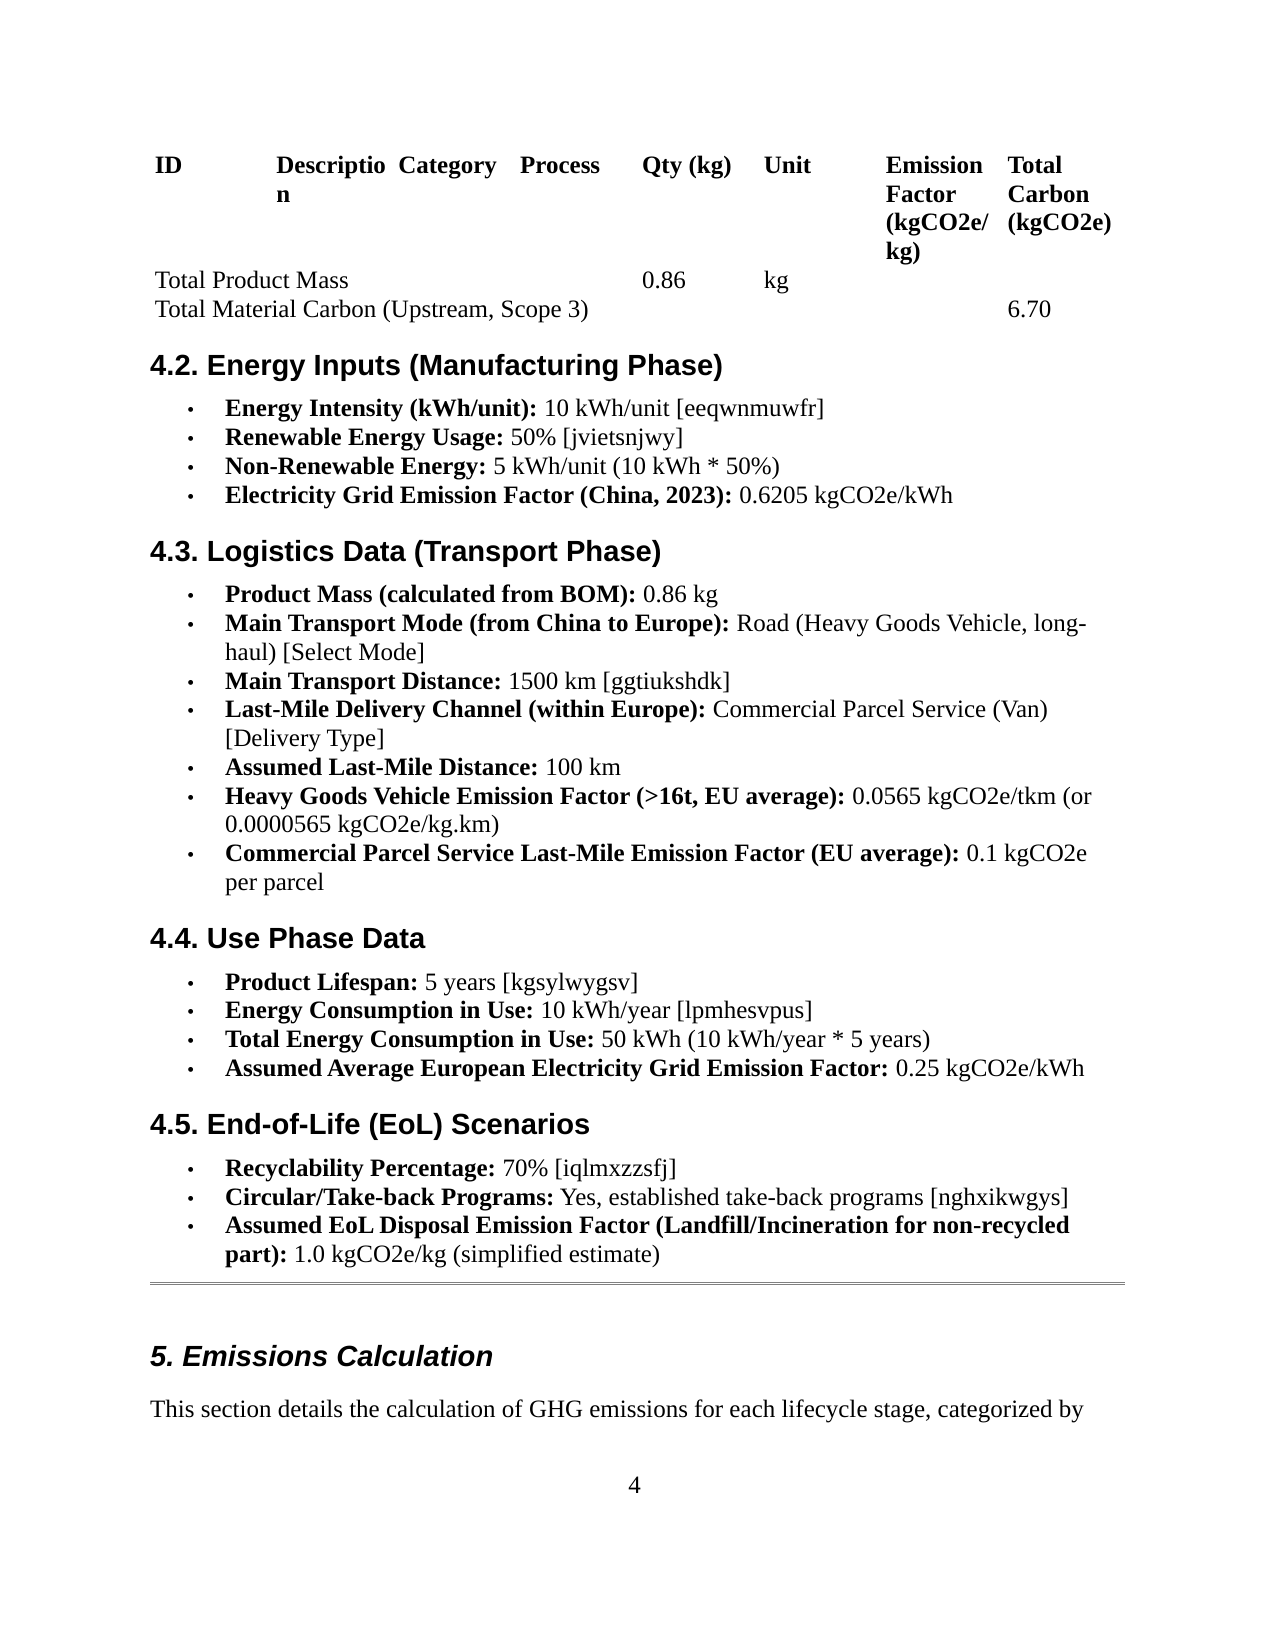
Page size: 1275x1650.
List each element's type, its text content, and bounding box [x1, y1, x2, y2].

subtitle 4.4. Use Phase Data [150, 921, 1125, 954]
table_cell Total Material Carbon (Upstream, Scope 3) [150, 294, 1003, 322]
table_header Emission Factor (kgCO2e/kg) [881, 150, 1003, 265]
list Last-Mile Delivery Channel (within Europe): Commercial Parcel Service (Van) [Delivery Type] [187, 694, 1125, 752]
table_cell [1003, 265, 1125, 294]
list Energy Intensity (kWh/unit): 10 kWh/unit [eeqwnmuwfr] [187, 393, 1125, 422]
list Circular/Take-back Programs: Yes, established take-back programs [nghxikwgys] [187, 1182, 1125, 1210]
list Total Energy Consumption in Use: 50 kWh (10 kWh/year * 5 years) [187, 1024, 1125, 1053]
table_header Description [272, 150, 394, 265]
table_cell Total Product Mass [150, 265, 637, 294]
list Electricity Grid Emission Factor (China, 2023): 0.6205 kgCO2e/kWh [187, 480, 1125, 508]
table_cell [881, 265, 1003, 294]
table_cell 0.86 [638, 265, 759, 294]
list Heavy Goods Vehicle Emission Factor (>16t, EU average): 0.0565 kgCO2e/tkm (or 0.0000565 kgCO2e/kg.km) [187, 781, 1125, 838]
subtitle 4.2. Energy Inputs (Manufacturing Phase) [150, 347, 1125, 381]
list Main Transport Mode (from China to Europe): Road (Heavy Goods Vehicle, long-haul) [Select Mode] [187, 608, 1125, 666]
table_cell kg [759, 265, 881, 294]
table_cell 6.70 [1003, 294, 1125, 322]
list Assumed Average European Electricity Grid Emission Factor: 0.25 kgCO2e/kWh [187, 1053, 1125, 1082]
list Assumed EoL Disposal Emission Factor (Landfill/Incineration for non-recycled part): 1.0 kgCO2e/kg (simplified estimate) [187, 1210, 1125, 1268]
subtitle 4.5. End-of-Life (EoL) Scenarios [150, 1107, 1125, 1140]
table_header Category [394, 150, 516, 265]
list Product Lifespan: 5 years [kgsylwygsv] [187, 967, 1125, 996]
table_header Unit [759, 150, 881, 265]
list Non-Renewable Energy: 5 kWh/unit (10 kWh * 50%) [187, 451, 1125, 480]
table_header ID [150, 150, 272, 265]
list Renewable Energy Usage: 50% [jvietsnjwy] [187, 422, 1125, 451]
list Energy Consumption in Use: 10 kWh/year [lpmhesvpus] [187, 996, 1125, 1024]
subtitle 5. Emissions Calculation [150, 1339, 1125, 1373]
subtitle 4.3. Logistics Data (Transport Phase) [150, 533, 1125, 567]
list Commercial Parcel Service Last-Mile Emission Factor (EU average): 0.1 kgCO2e per parcel [187, 838, 1125, 896]
list Product Mass (calculated from BOM): 0.86 kg [187, 579, 1125, 608]
list Recyclability Percentage: 70% [iqlmxzzsfj] [187, 1153, 1125, 1182]
text This section details the calculation of GHG emissions for each lifecycle stage, categorized by [150, 1394, 1125, 1423]
table_header Process [516, 150, 637, 265]
table_header Total Carbon (kgCO2e) [1003, 150, 1125, 265]
list Main Transport Distance: 1500 km [ggtiukshdk] [187, 666, 1125, 694]
list Assumed Last-Mile Distance: 100 km [187, 752, 1125, 781]
table_header Qty (kg) [638, 150, 759, 265]
